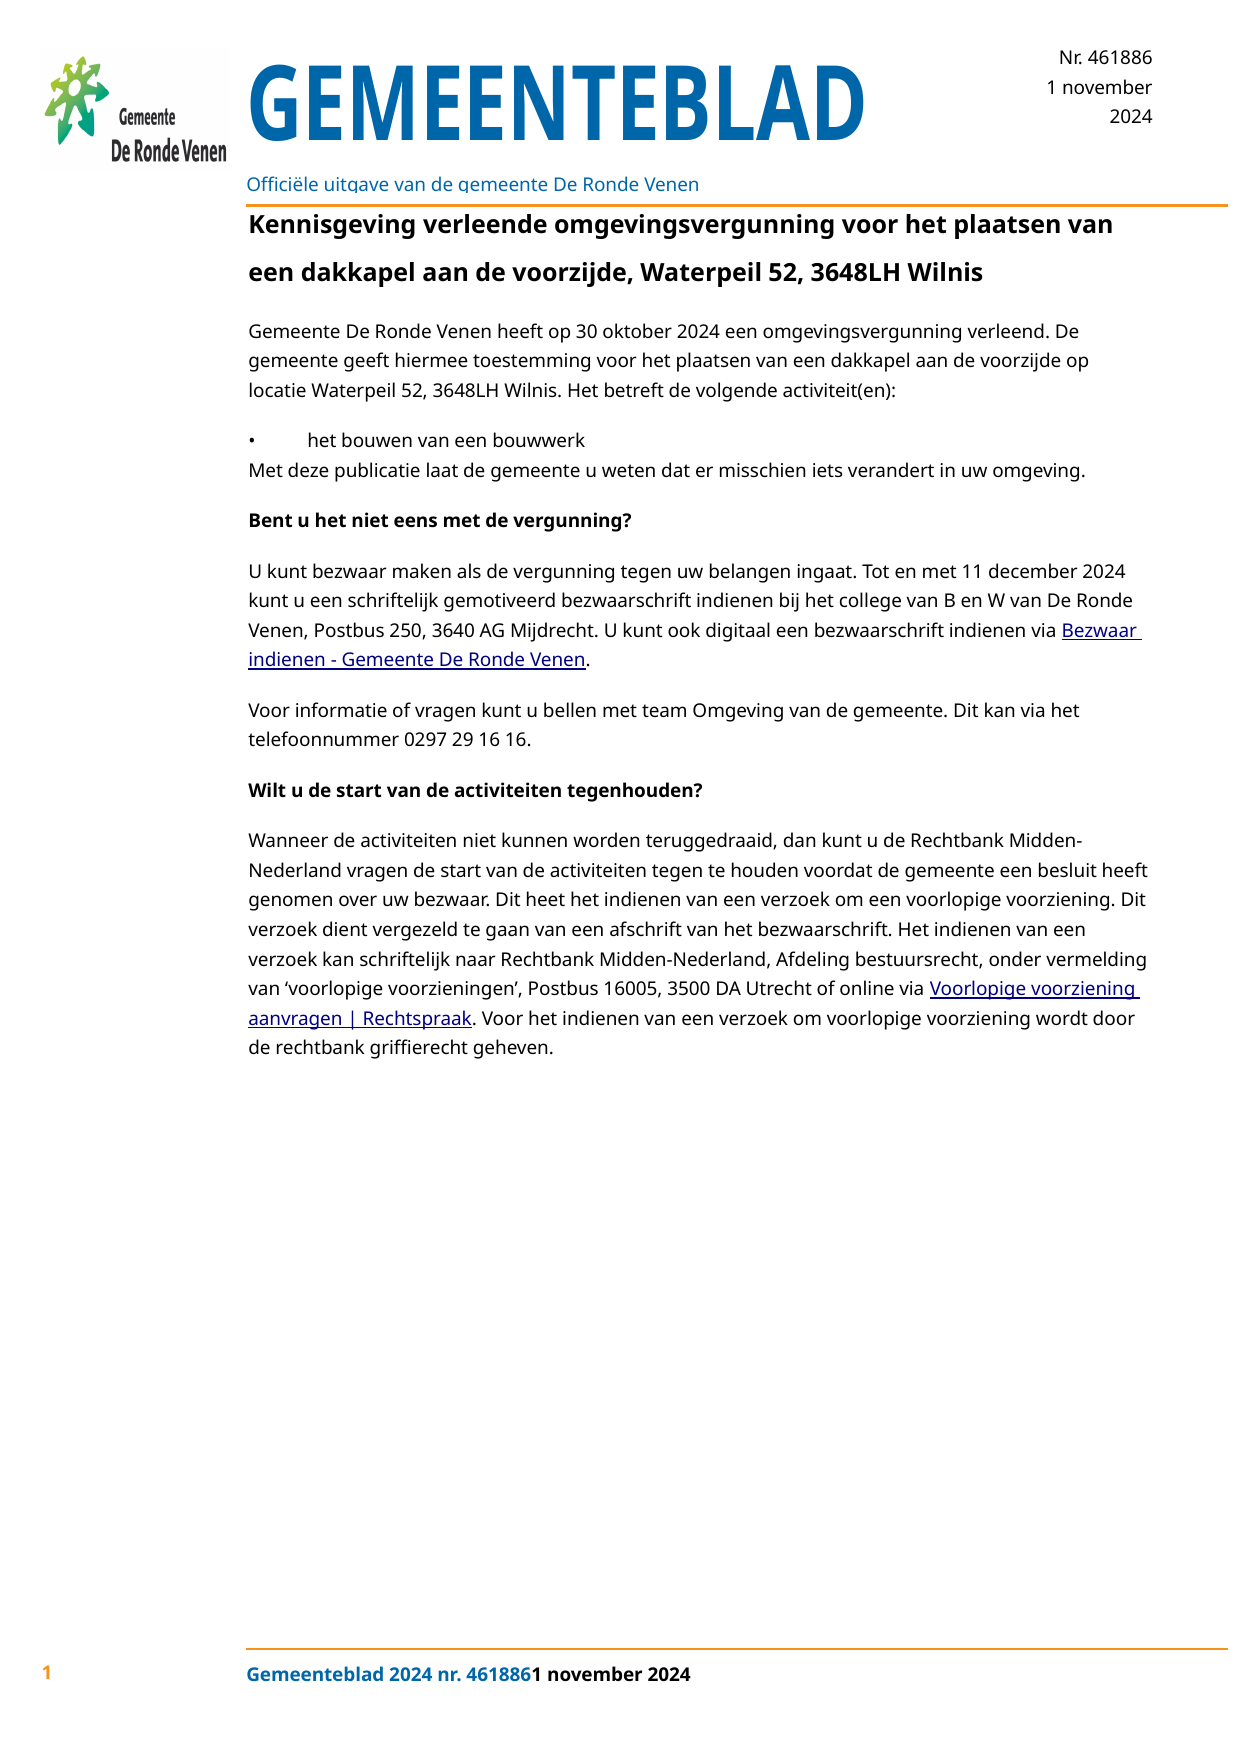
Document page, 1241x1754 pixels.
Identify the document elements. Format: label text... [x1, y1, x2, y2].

text Kennisgeving verleende omgevingsvergunning voor het plaatsen van een dakkapel aan de voorzijde, Waterpeil 52, 3648LH Wilnis [248, 207, 1152, 288]
picture [41, 47, 231, 172]
text Gemeente De Ronde Venen heeft op 30 oktober 2024 een omgevingsvergunning verleend. De gemeente geeft hiermee toestemming voor het plaatsen van een dakkapel aan de voorzijde op locatie Waterpeil 52, 3648LH Wilnis. Het betreft de volgende activiteit(en): [248, 318, 1152, 403]
text Wanneer de activiteiten niet kunnen worden teruggedraaid, dan kunt u de Rechtbank Midden-Nederland vragen de start van de activiteiten tegen te houden voordat de gemeente een besluit heeft genomen over uw bezwaar. Dit heet het indienen van een verzoek om een voorlopige voorziening. Dit verzoek dient vergezeld te gaan van een afschrift van het bezwaarschrift. Het indienen van een verzoek kan schriftelijk naar Rechtbank Midden-Nederland, Afdeling bestuursrecht, onder vermelding van ‘voorlopige voorzieningen’, Postbus 16005, 3500 DA Utrecht of online via Voorlopige voorziening aanvragen | Rechtspraak. Voor het indienen van een verzoek om voorlopige voorziening wordt door de rechtbank griffierecht geheven. [248, 827, 1152, 1060]
text Voor informatie of vragen kunt u bellen met team Omgeving van de gemeente. Dit kan via het telefoonnummer 0297 29 16 16. [248, 697, 1152, 752]
text U kunt bezwaar maken als de vergunning tegen uw belangen ingaat. Tot en met 11 december 2024 kunt u een schriftelijk gemotiveerd bezwaarschrift indienen bij het college van B en W van De Ronde Venen, Postbus 250, 3640 AG Mijdrecht. U kunt ook digitaal een bezwaarschrift indienen via Bezwaar indienen - Gemeente De Ronde Venen. [248, 558, 1152, 672]
text Met deze publicatie laat de gemeente u weten dat er misschien iets verandert in uw omgeving. [248, 457, 1152, 483]
text Bent u het niet eens met de vergunning? [248, 507, 1152, 533]
list het bouwen van een bouwwerk [248, 427, 1152, 453]
text Wilt u de start van de activiteiten tegenhouden? [248, 777, 1152, 803]
